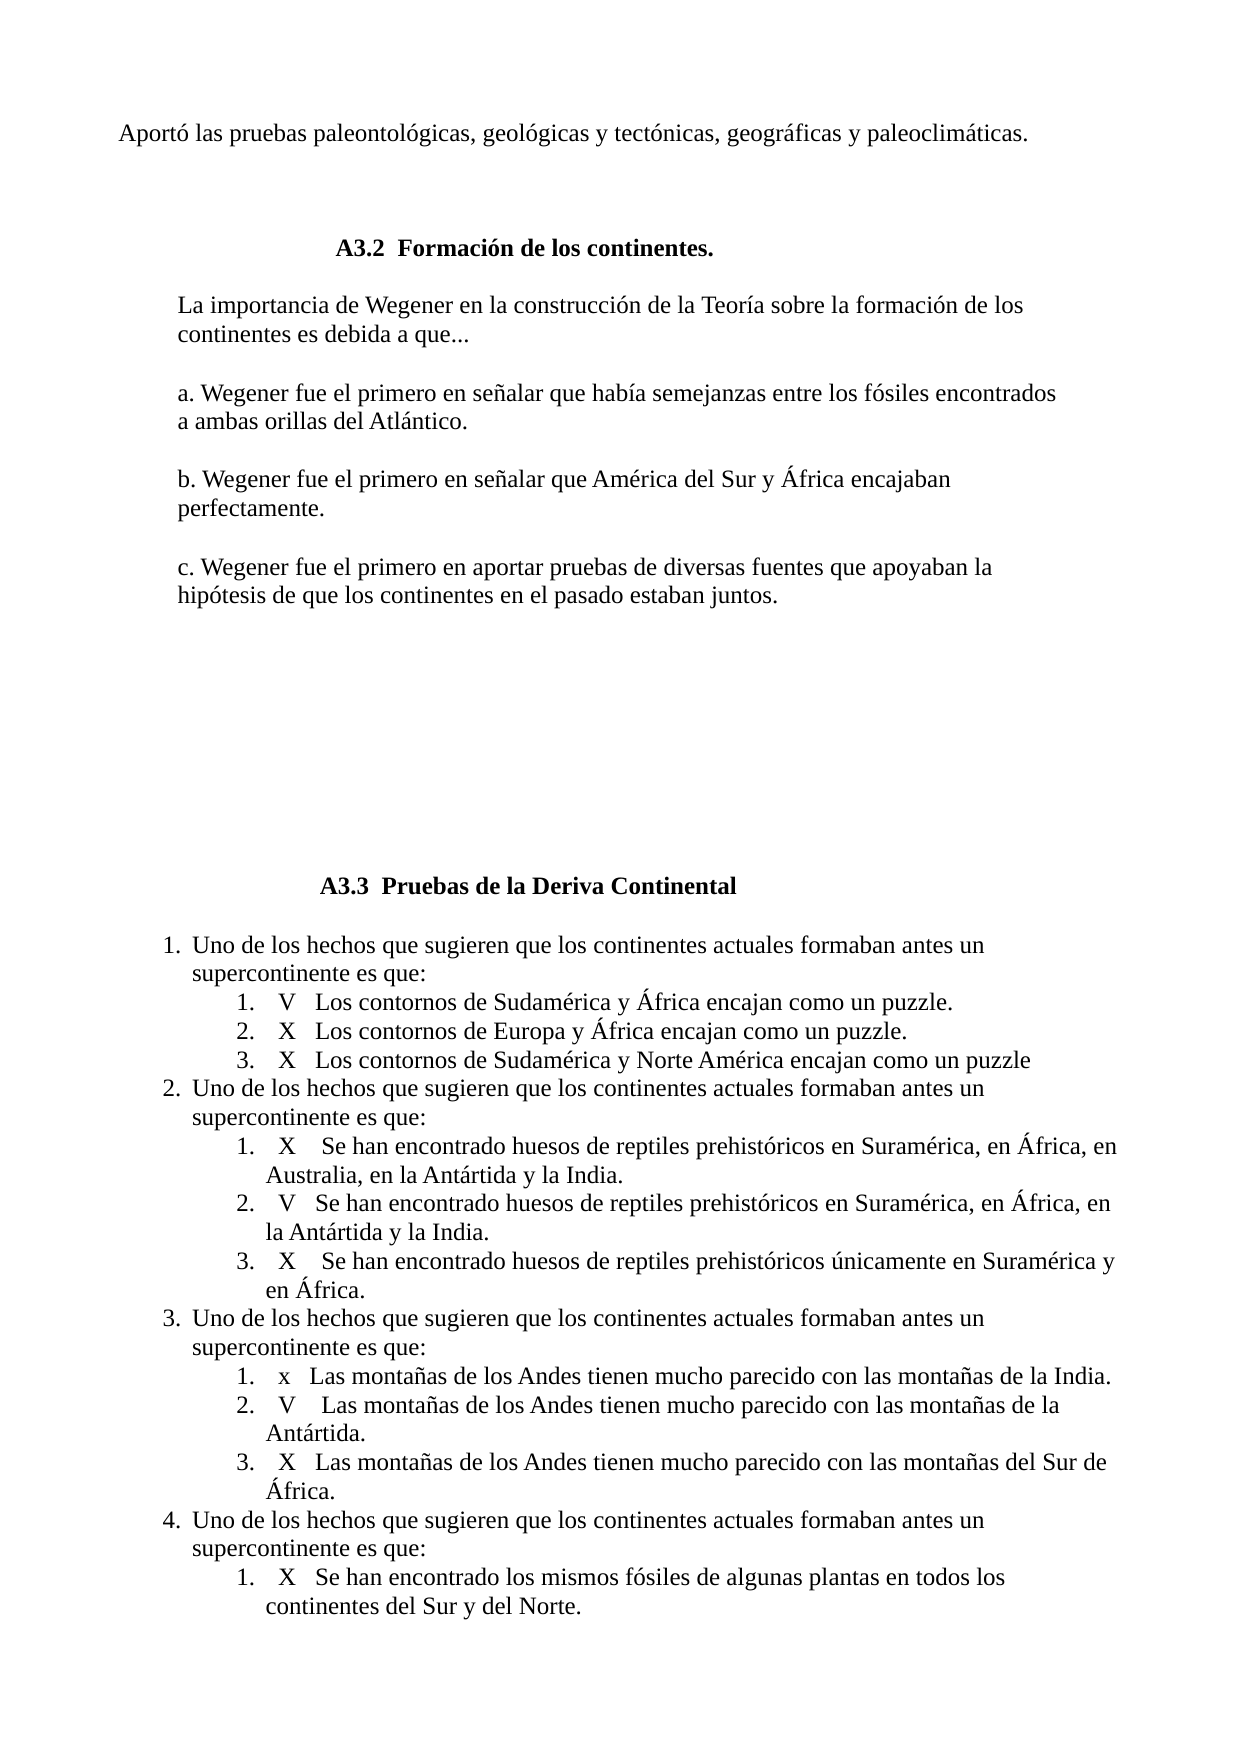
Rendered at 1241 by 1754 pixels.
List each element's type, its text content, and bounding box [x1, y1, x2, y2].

list Uno de los hechos que sugieren que los continentes actuales formaban antes un supercontinente es que: [162, 1073, 1122, 1131]
text a. Wegener fue el primero en señalar que había semejanzas entre los fósiles encontrados a ambas orillas del Atlántico. [177, 378, 1063, 435]
list X Se han encontrado huesos de reptiles prehistóricos únicamente en Suramérica y en África. [236, 1246, 1122, 1303]
list X Los contornos de Europa y África encajan como un puzzle. [236, 1016, 1122, 1045]
list X Se han encontrado los mismos fósiles de algunas plantas en todos los continentes del Sur y del Norte. [236, 1562, 1122, 1620]
text b. Wegener fue el primero en señalar que América del Sur y África encajaban perfectamente. [177, 464, 1063, 522]
list Uno de los hechos que sugieren que los continentes actuales formaban antes un supercontinente es que: [162, 1505, 1122, 1562]
list V Las montañas de los Andes tienen mucho parecido con las montañas de la Antártida. [236, 1390, 1122, 1447]
list x Las montañas de los Andes tienen mucho parecido con las montañas de la India. [236, 1361, 1122, 1390]
list V Se han encontrado huesos de reptiles prehistóricos en Suramérica, en África, en la Antártida y la India. [236, 1188, 1122, 1246]
list Uno de los hechos que sugieren que los continentes actuales formaban antes un supercontinente es que: [162, 930, 1122, 987]
text A3.2 Formación de los continentes. [118, 233, 1122, 262]
text Aportó las pruebas paleontológicas, geológicas y tectónicas, geográficas y paleoclimáticas. [118, 118, 1122, 147]
list V Los contornos de Sudamérica y África encajan como un puzzle. [236, 987, 1122, 1016]
list X Los contornos de Sudamérica y Norte América encajan como un puzzle [236, 1045, 1122, 1073]
list X Las montañas de los Andes tienen mucho parecido con las montañas del Sur de África. [236, 1447, 1122, 1505]
text La importancia de Wegener en la construcción de la Teoría sobre la formación de los continentes es debida a que... [177, 291, 1063, 348]
list Uno de los hechos que sugieren que los continentes actuales formaban antes un supercontinente es que: [162, 1303, 1122, 1361]
text A3.3 Pruebas de la Deriva Continental [177, 871, 1063, 900]
text c. Wegener fue el primero en aportar pruebas de diversas fuentes que apoyaban la hipótesis de que los continentes en el pasado estaban juntos. [177, 552, 1063, 609]
list X Se han encontrado huesos de reptiles prehistóricos en Suramérica, en África, en Australia, en la Antártida y la India. [236, 1131, 1122, 1188]
